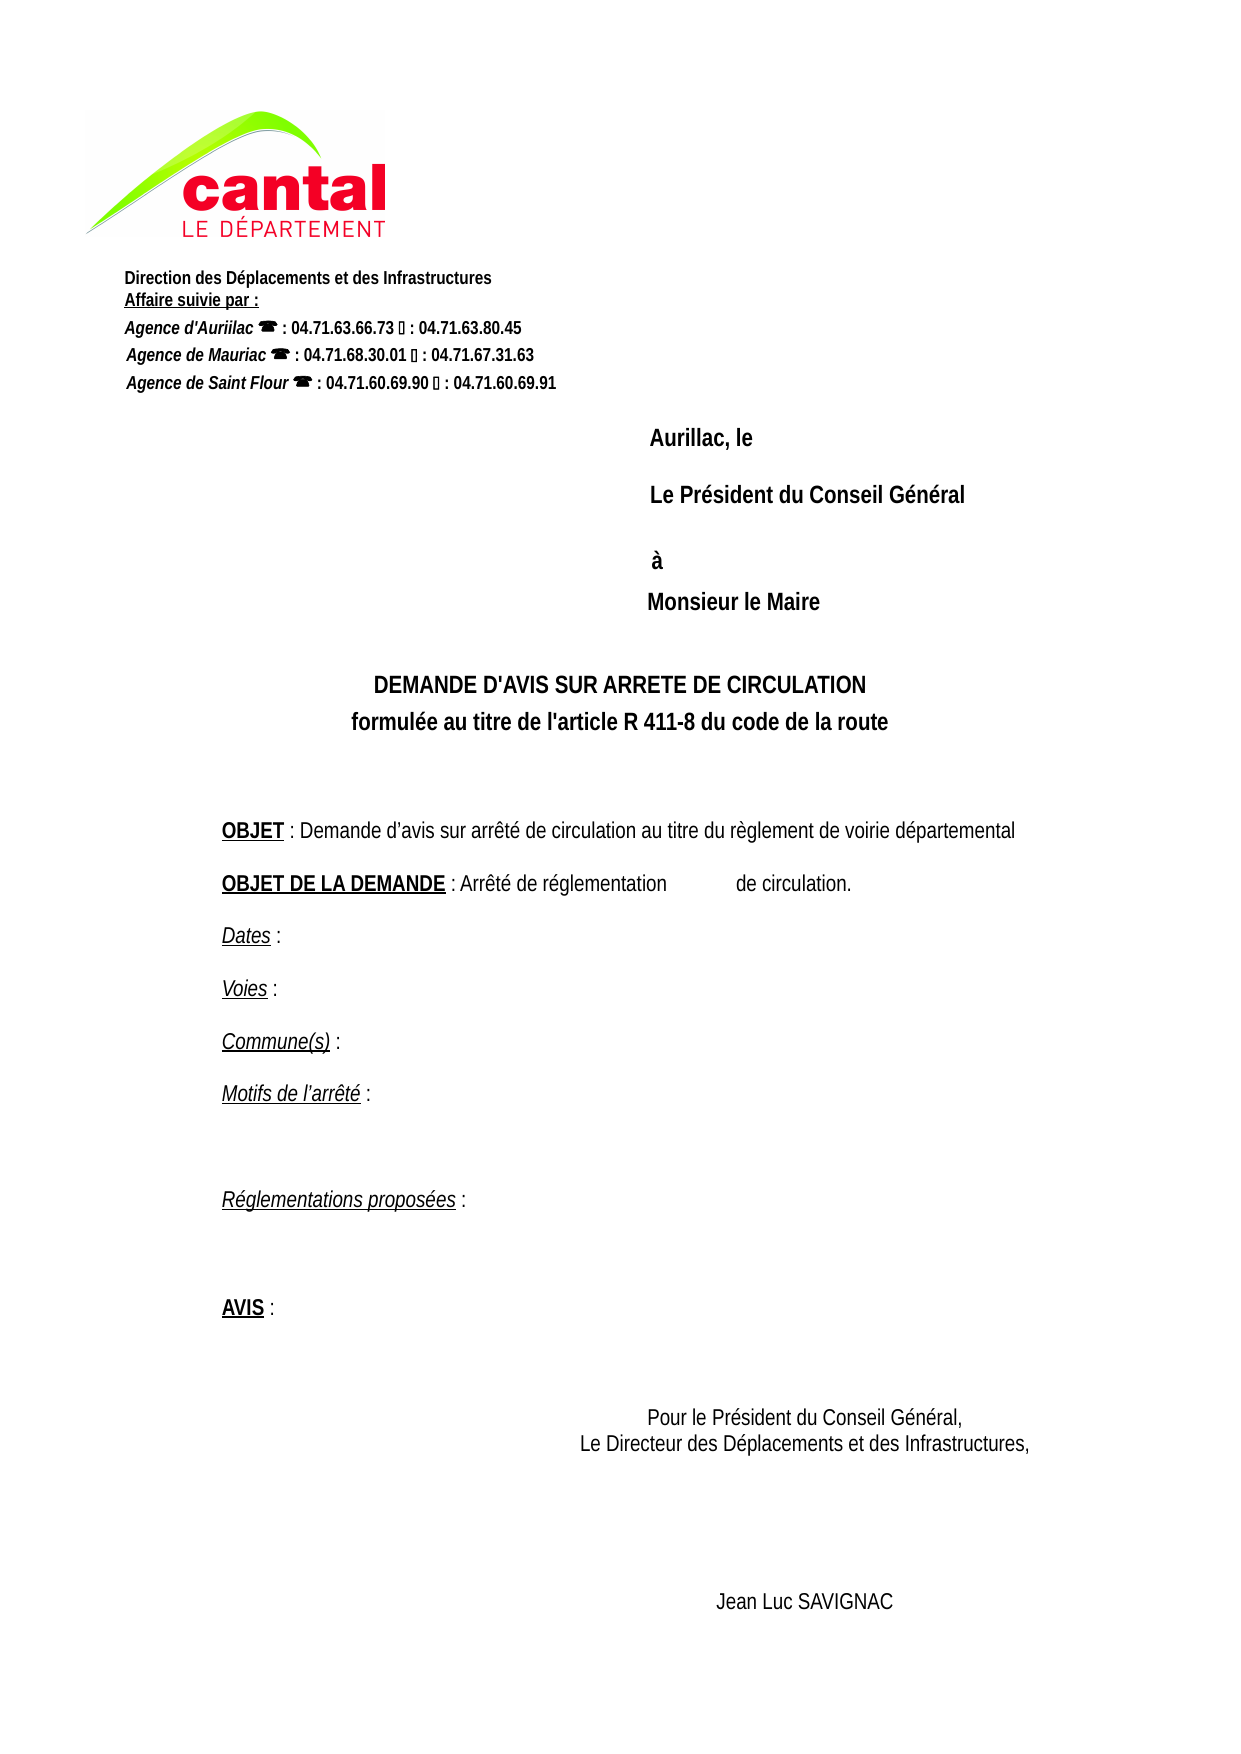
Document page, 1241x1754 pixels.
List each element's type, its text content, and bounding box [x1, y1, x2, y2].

text Agence de Saint Flour  : 04.71.60.69.90  : 04.71.60.69.91 [126, 366, 1122, 394]
text Réglementations proposées : [222, 1186, 1122, 1212]
text DEMANDE D'AVIS SUR ARRETE DE CIRCULATION [118, 670, 1122, 698]
text formulée au titre de l'article R 411-8 du code de la route [118, 707, 1122, 736]
text à [118, 546, 1122, 575]
text Le Président du Conseil Général [118, 481, 1122, 509]
text Jean Luc SAVIGNAC [118, 1588, 1122, 1614]
text AVIS : [222, 1293, 1122, 1320]
text Voies : [222, 975, 1122, 1001]
subtitle Affaire suivie par : [124, 289, 1122, 310]
text OBJET DE LA DEMANDE : Arrêté de réglementation de circulation. [222, 869, 1122, 896]
text Dates : [222, 922, 1122, 948]
text Motifs de l’arrêté : [222, 1080, 1122, 1107]
text OBJET : Demande d’avis sur arrêté de circulation au titre du règlement de voirie départemental [118, 817, 1122, 843]
text Le Directeur des Déplacements et des Infrastructures, [118, 1430, 1122, 1456]
text Direction des Déplacements et des Infrastructures [124, 267, 1122, 289]
picture [85, 110, 385, 237]
text Monsieur le Maire [118, 583, 1122, 618]
text Agence de Mauriac  : 04.71.68.30.01  : 04.71.67.31.63 [126, 344, 1122, 366]
text Pour le Président du Conseil Général, [118, 1403, 1122, 1430]
subtitle Agence d'Auriilac  : 04.71.63.66.73  : 04.71.63.80.45 [124, 317, 1122, 338]
text Commune(s) : [222, 1028, 1122, 1054]
text Aurillac, le [126, 423, 1122, 452]
